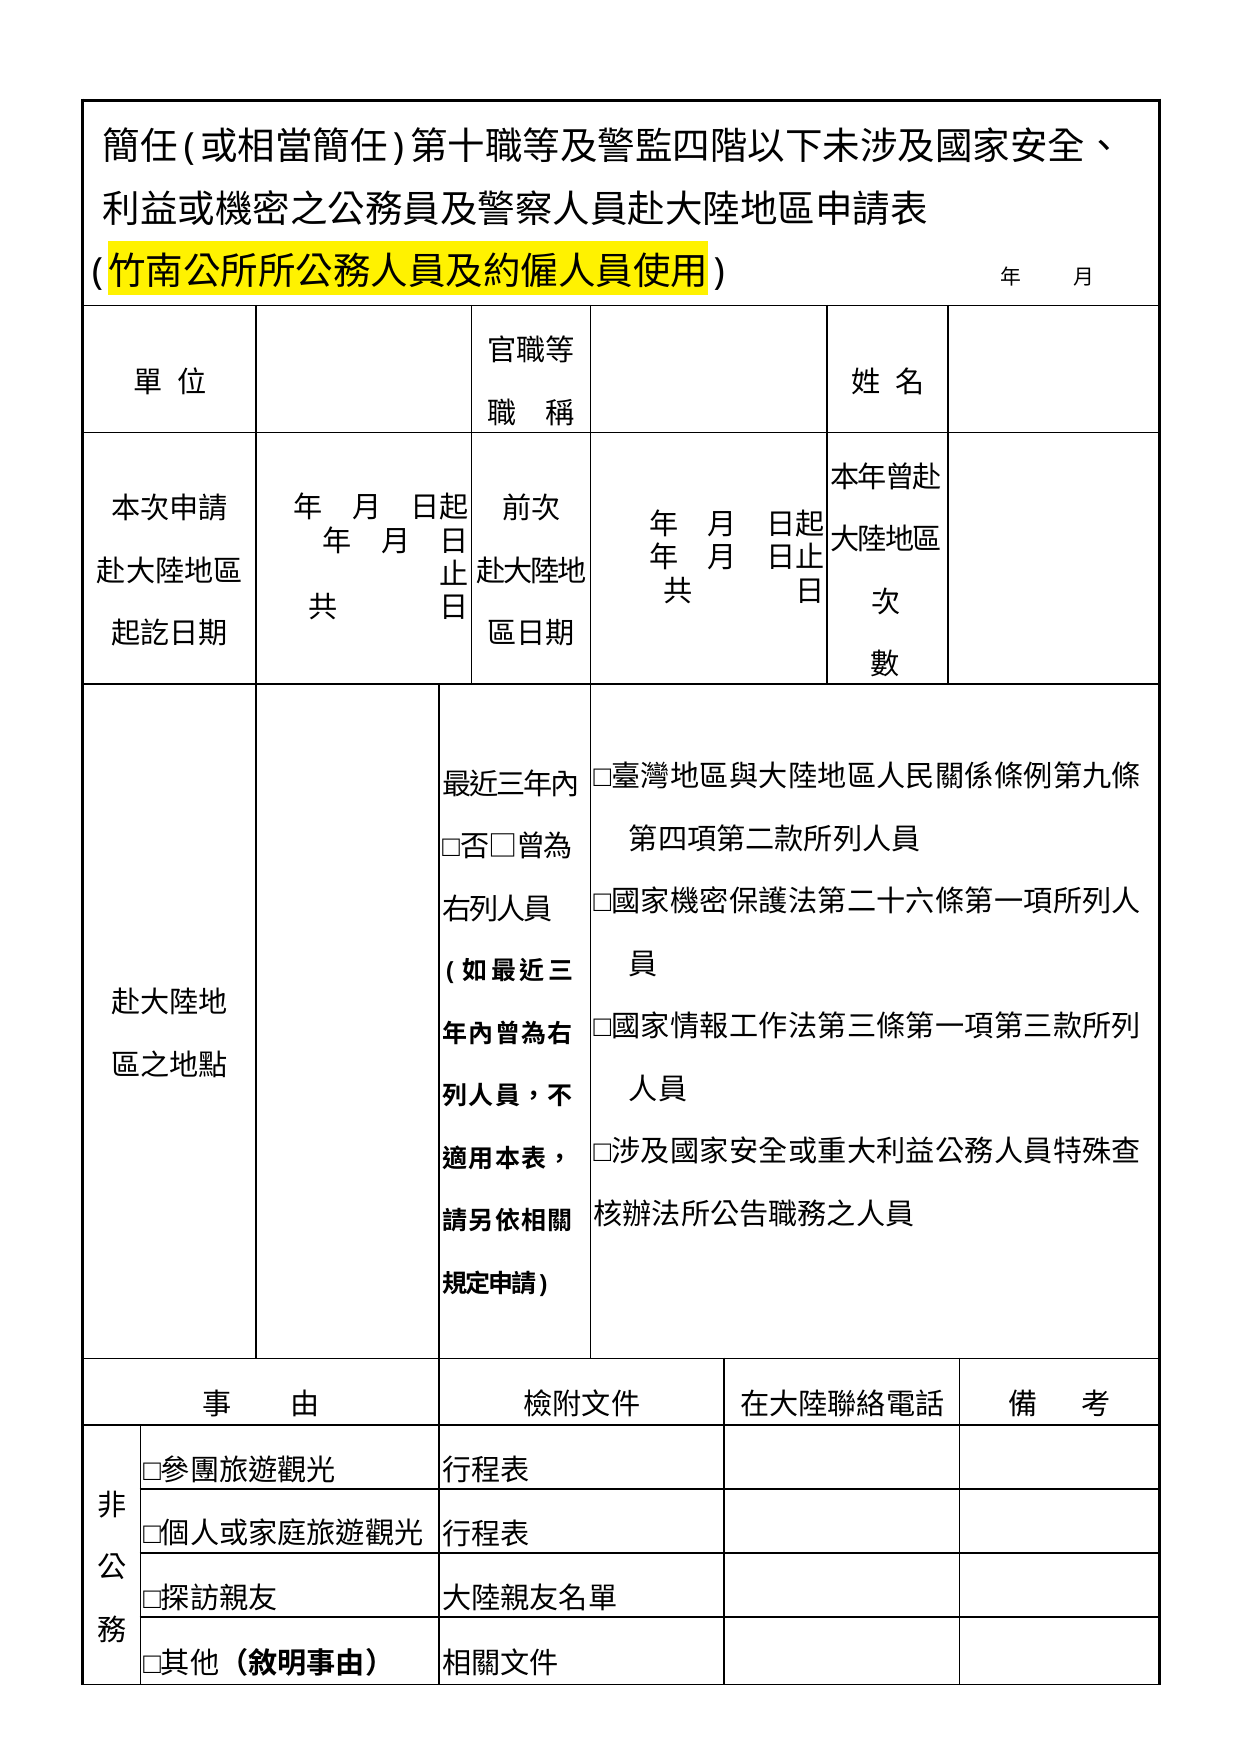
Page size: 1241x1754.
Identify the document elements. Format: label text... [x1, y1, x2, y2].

table_cell [949, 306, 1158, 431]
table_cell 單 位 [84, 306, 255, 431]
table_cell [725, 1490, 959, 1552]
table_cell 事 由 [84, 1359, 438, 1424]
table_cell [949, 433, 1158, 683]
table_cell 年 月 日起 年 月 日止 共 日 [591, 433, 826, 683]
table_cell 備 考 [960, 1359, 1158, 1424]
table_cell 本年曾赴大陸地區次 數 [828, 433, 947, 683]
table_cell □個人或家庭旅遊觀光 [141, 1490, 438, 1552]
table_header 簡任(或相當簡任)第十職等及警監四階以下未涉及國家安全、利益或機密之公務員及警察人員赴大陸地區申請表 (竹南公所所公務人員及約僱人員使用) 年 月 日填 [84, 102, 1158, 305]
table_cell 官職等 職 稱 [472, 306, 590, 431]
table_cell □其他（敘明事由） [141, 1618, 438, 1684]
table_cell [725, 1618, 959, 1684]
table_cell □探訪親友 [141, 1554, 438, 1616]
table_cell □臺灣地區與大陸地區人民關係條例第九條第四項第二款所列人員 □國家機密保護法第二十六條第一項所列人員 □國家情報工作法第三條第一項第三款所列人員 □涉及國家安全或重大利益公務人員特殊查核辦法所公告職務之人員 [591, 685, 1158, 1357]
table_cell 檢附文件 [440, 1359, 723, 1424]
table_cell [257, 306, 471, 431]
table_cell 行程表 [440, 1490, 723, 1552]
table_cell [591, 306, 826, 431]
table_cell 前次 赴大陸地區日期 [472, 433, 590, 683]
table_cell [725, 1426, 959, 1488]
table_cell 相關文件 [440, 1618, 723, 1684]
table_cell [725, 1554, 959, 1616]
table_cell 姓 名 [828, 306, 947, 431]
table_cell 年 月 日起 年 月 日止 共 日 [257, 433, 471, 683]
table_cell [960, 1426, 1158, 1488]
table_cell 大陸親友名單 [440, 1554, 723, 1616]
table_cell [257, 685, 438, 1357]
table_cell 赴大陸地 區之地點 [84, 685, 255, 1357]
table_cell 行程表 [440, 1426, 723, 1488]
table_cell 本次申請 赴大陸地區起訖日期 [84, 433, 255, 683]
table_cell 在大陸聯絡電話 [725, 1359, 959, 1424]
table_cell 非 公 務 [84, 1426, 140, 1684]
table_cell [960, 1554, 1158, 1616]
table_cell [960, 1618, 1158, 1684]
table_cell 最近三年內 □否□曾為右列人員 (如最近三年內曾為右列人員，不適用本表，請另依相關規定申請) [440, 685, 590, 1357]
table_cell [960, 1490, 1158, 1552]
table_cell □參團旅遊觀光 [141, 1426, 438, 1488]
